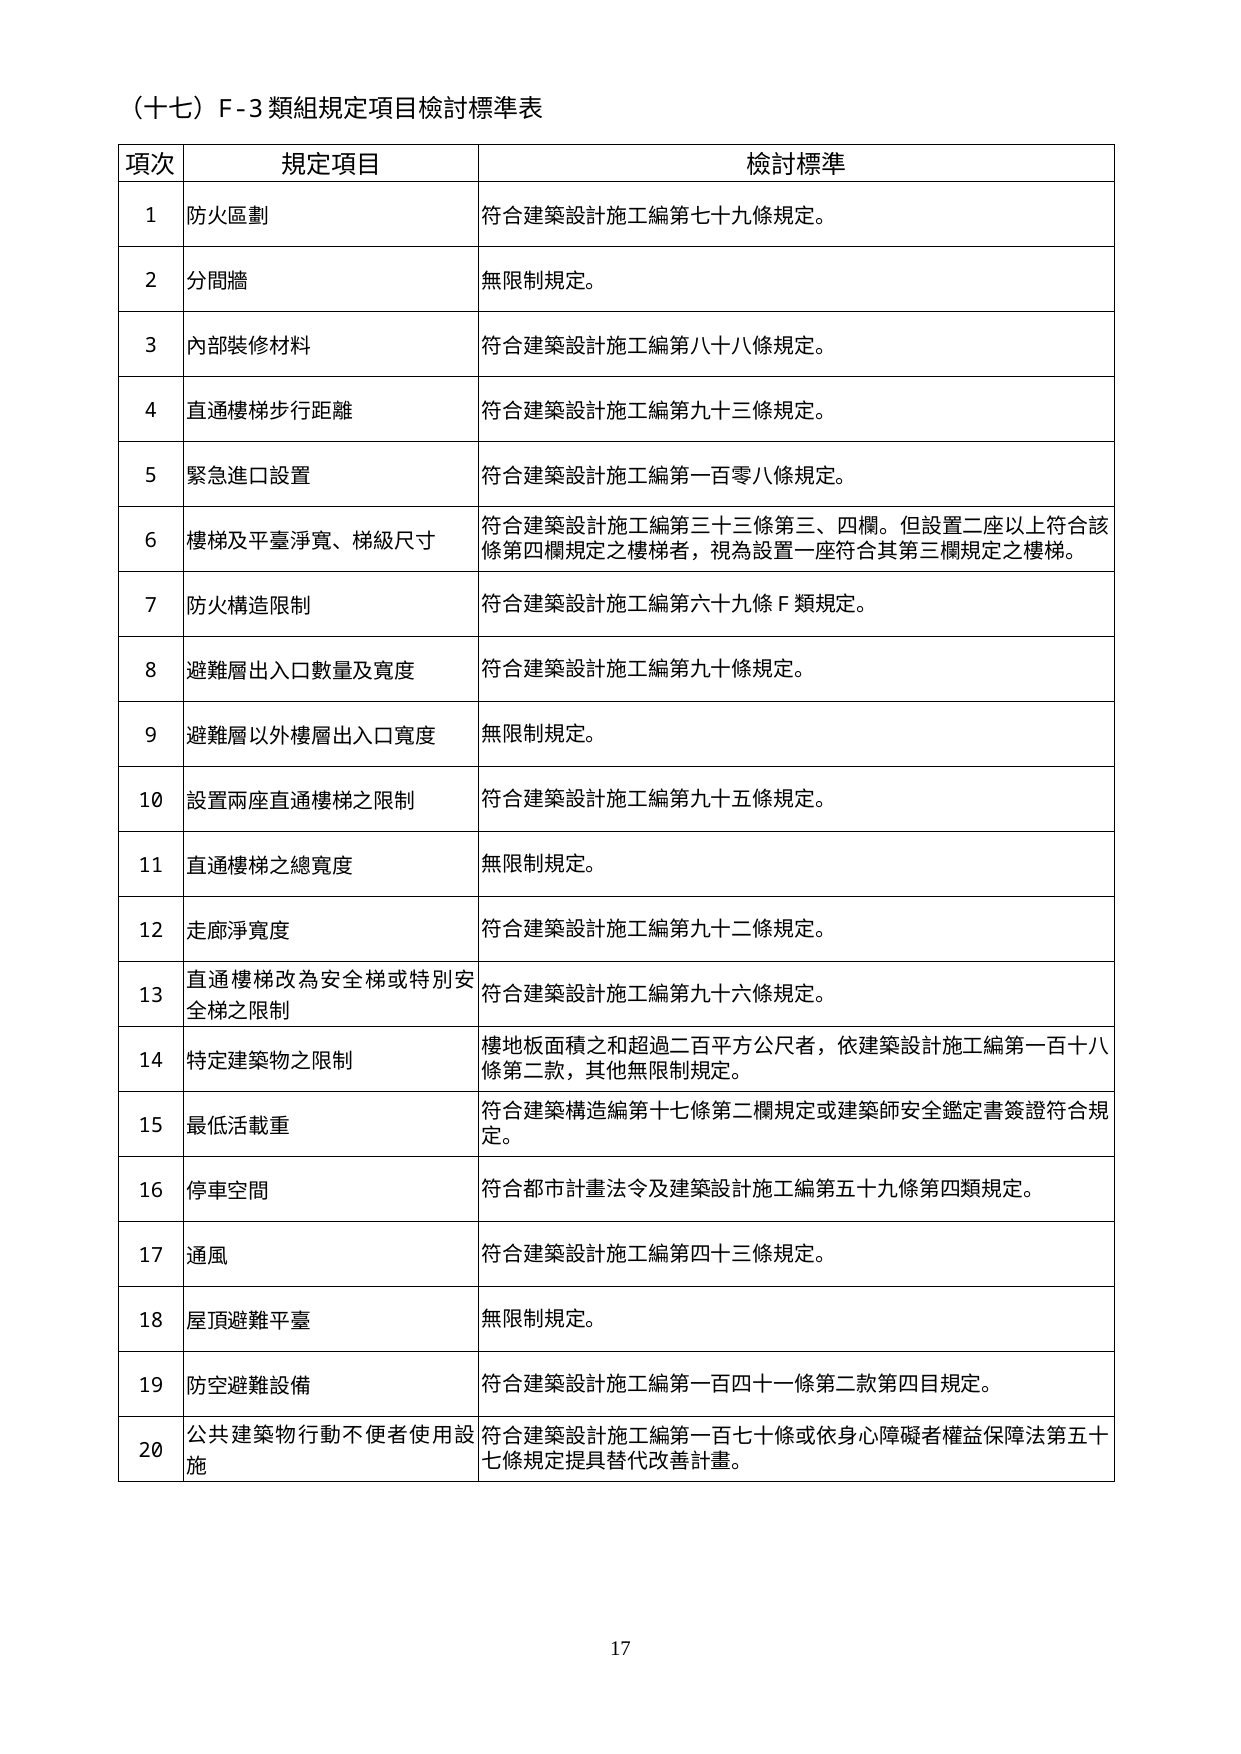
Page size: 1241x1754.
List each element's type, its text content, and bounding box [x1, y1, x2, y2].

table_cell 走廊淨寬度 [184, 897, 478, 961]
table_cell 18 [119, 1287, 183, 1351]
table_cell 特定建築物之限制 [184, 1027, 478, 1091]
table_cell 避難層出入口數量及寬度 [184, 637, 478, 701]
table_cell 符合建築設計施工編第七十九條規定。 [479, 182, 1114, 246]
table_cell 符合建築設計施工編第九十六條規定。 [479, 962, 1114, 1026]
table_cell 符合建築設計施工編第九十三條規定。 [479, 377, 1114, 441]
table_cell 無限制規定。 [479, 832, 1114, 896]
text （十七）F-3類組規定項目檢討標準表 [118, 89, 1122, 125]
table_cell 直通樓梯之總寬度 [184, 832, 478, 896]
table_cell 符合都市計畫法令及建築設計施工編第五十九條第四類規定。 [479, 1157, 1114, 1221]
table_cell 符合建築設計施工編第一百零八條規定。 [479, 442, 1114, 506]
table_cell 無限制規定。 [479, 1287, 1114, 1351]
table_cell 12 [119, 897, 183, 961]
table_cell 5 [119, 442, 183, 506]
table_cell 9 [119, 702, 183, 766]
table_cell 7 [119, 572, 183, 636]
table_cell 8 [119, 637, 183, 701]
table_cell 公共建築物行動不便者使用設施 [184, 1417, 478, 1481]
table_cell 符合建築設計施工編第九十條規定。 [479, 637, 1114, 701]
table_cell 屋頂避難平臺 [184, 1287, 478, 1351]
table_cell 符合建築構造編第十七條第二欄規定或建築師安全鑑定書簽證符合規定。 [479, 1092, 1114, 1156]
table_cell 樓地板面積之和超過二百平方公尺者，依建築設計施工編第一百十八條第二款，其他無限制規定。 [479, 1027, 1114, 1091]
table_cell 17 [119, 1222, 183, 1286]
table_cell 11 [119, 832, 183, 896]
table_cell 防火構造限制 [184, 572, 478, 636]
table_cell 直通樓梯步行距離 [184, 377, 478, 441]
table_cell 無限制規定。 [479, 702, 1114, 766]
table_cell 設置兩座直通樓梯之限制 [184, 767, 478, 831]
table_cell 14 [119, 1027, 183, 1091]
table_cell 防空避難設備 [184, 1352, 478, 1416]
table_cell 2 [119, 247, 183, 311]
table_cell 6 [119, 507, 183, 571]
table_cell 緊急進口設置 [184, 442, 478, 506]
table_cell 停車空間 [184, 1157, 478, 1221]
table_cell 符合建築設計施工編第九十二條規定。 [479, 897, 1114, 961]
table_cell 符合建築設計施工編第一百四十一條第二款第四目規定。 [479, 1352, 1114, 1416]
table_cell 內部裝修材料 [184, 312, 478, 376]
table_cell 通風 [184, 1222, 478, 1286]
table_cell 最低活載重 [184, 1092, 478, 1156]
table_cell 防火區劃 [184, 182, 478, 246]
table_cell 1 [119, 182, 183, 246]
table_header 規定項目 [184, 145, 478, 181]
table_cell 20 [119, 1417, 183, 1481]
table_cell 4 [119, 377, 183, 441]
table_header 檢討標準 [479, 145, 1114, 181]
table_cell 符合建築設計施工編第四十三條規定。 [479, 1222, 1114, 1286]
table_cell 符合建築設計施工編第八十八條規定。 [479, 312, 1114, 376]
table_cell 13 [119, 962, 183, 1026]
table_cell 分間牆 [184, 247, 478, 311]
table_cell 避難層以外樓層出入口寬度 [184, 702, 478, 766]
table_cell 符合建築設計施工編第三十三條第三、四欄。但設置二座以上符合該條第四欄規定之樓梯者，視為設置一座符合其第三欄規定之樓梯。 [479, 507, 1114, 571]
table_cell 直通樓梯改為安全梯或特別安全梯之限制 [184, 962, 478, 1026]
table_cell 符合建築設計施工編第九十五條規定。 [479, 767, 1114, 831]
table_cell 10 [119, 767, 183, 831]
table_header 項次 [119, 145, 183, 181]
table_cell 3 [119, 312, 183, 376]
table_cell 15 [119, 1092, 183, 1156]
table_cell 符合建築設計施工編第六十九條F類規定。 [479, 572, 1114, 636]
table_cell 符合建築設計施工編第一百七十條或依身心障礙者權益保障法第五十七條規定提具替代改善計畫。 [479, 1417, 1114, 1481]
table_cell 樓梯及平臺淨寬、梯級尺寸 [184, 507, 478, 571]
table_cell 19 [119, 1352, 183, 1416]
table_cell 16 [119, 1157, 183, 1221]
table_cell 無限制規定。 [479, 247, 1114, 311]
